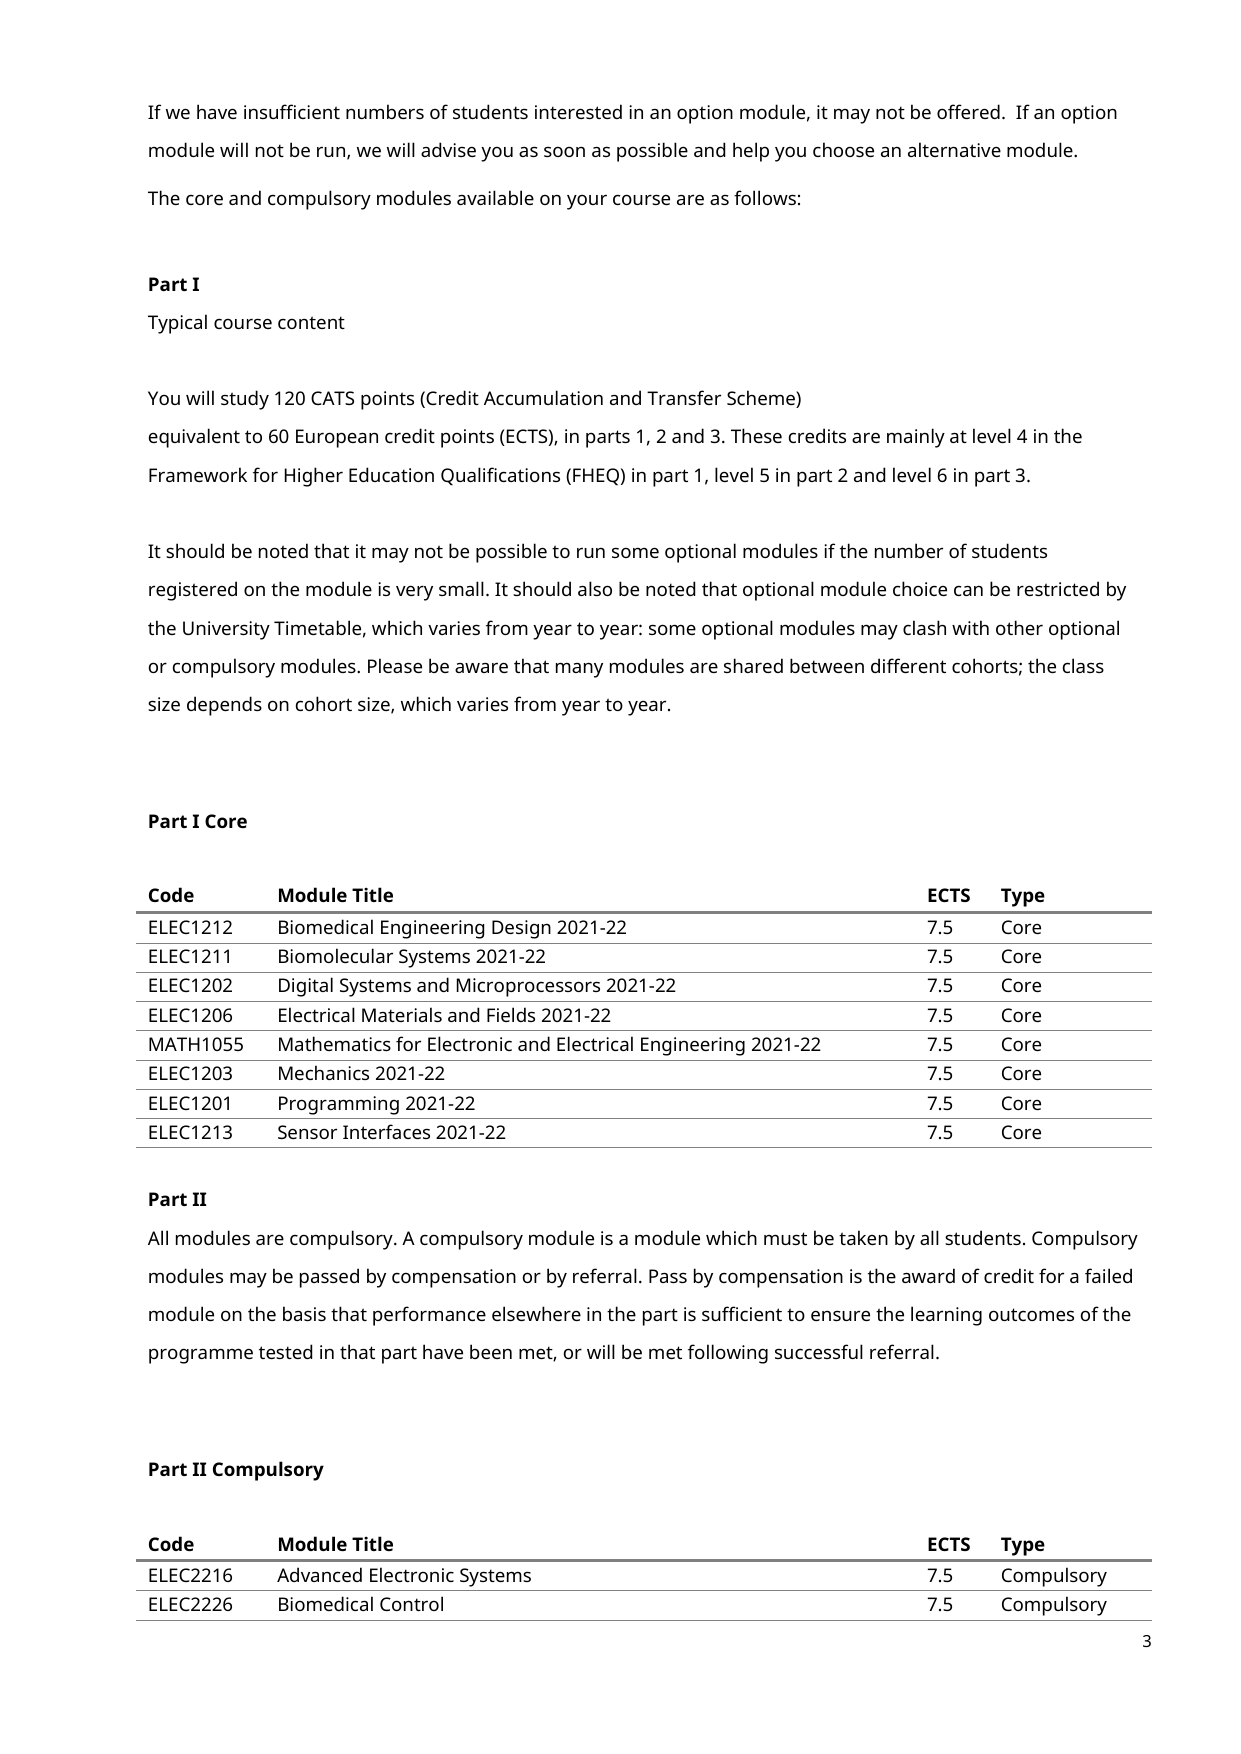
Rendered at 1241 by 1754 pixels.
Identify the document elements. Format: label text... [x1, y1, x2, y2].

table_cell 7.5 [916, 1002, 989, 1030]
table_cell Part II Compulsory [136, 1418, 1152, 1531]
table_cell Part II All modules are compulsory. A compulsory module is a module which must be taken by all students. Compulsory modules may be passed by compensation or by referral. Pass by compensation is the award of credit for a failed module on the basis that performance elsewhere in the part is sufficient to ensure the learning outcomes of the programme tested in that part have been met, or will be met following successful referral. [136, 1148, 1152, 1418]
table_cell ELEC1211 [136, 944, 266, 972]
table_cell Advanced Electronic Systems [266, 1562, 916, 1590]
table_cell Part I Core [136, 770, 1152, 883]
table_cell Biomedical Engineering Design 2021-22 [266, 914, 916, 942]
table_cell ELEC1206 [136, 1002, 266, 1030]
table_cell Core [989, 944, 1152, 972]
table_cell Biomedical Control [266, 1591, 916, 1620]
table_header Part I Typical course content You will study 120 CATS points (Credit Accumulation and Transfer Scheme) equivalent to 60 European credit points (ECTS), in parts 1, 2 and 3. These credits are mainly at level 4 in the Framework for Higher Education Qualifications (FHEQ) in part 1, level 5 in part 2 and level 6 in part 3. It should be noted that it may not be possible to run some optional modules if the number of students registered on the module is very small. It should also be noted that optional module choice can be restricted by the University Timetable, which varies from year to year: some optional modules may clash with other optional or compulsory modules. Please be aware that many modules are shared between different cohorts; the class size depends on cohort size, which varies from year to year. [136, 233, 1152, 770]
table_cell 7.5 [916, 1591, 989, 1620]
table_cell Mechanics 2021-22 [266, 1061, 916, 1089]
table_cell 7.5 [916, 1090, 989, 1118]
table_cell ELEC2216 [136, 1562, 266, 1590]
table_cell Programming 2021-22 [266, 1090, 916, 1118]
table_cell Mathematics for Electronic and Electrical Engineering 2021-22 [266, 1031, 916, 1059]
table_cell Biomolecular Systems 2021-22 [266, 944, 916, 972]
table_cell Type [989, 883, 1152, 911]
table_cell Core [989, 1061, 1152, 1089]
table_cell ECTS [916, 1531, 989, 1559]
table_cell Core [989, 914, 1152, 942]
table_cell ELEC1212 [136, 914, 266, 942]
text If we have insufficient numbers of students interested in an option module, it may not be offered. If an option module will not be run, we will advise you as soon as possible and help you choose an alternative module. [148, 99, 1152, 163]
table_cell Module Title [266, 883, 916, 911]
table_cell ELEC1201 [136, 1090, 266, 1118]
table_cell Compulsory [989, 1591, 1152, 1620]
table_cell Sensor Interfaces 2021-22 [266, 1119, 916, 1147]
table_cell Core [989, 1119, 1152, 1147]
table_cell Electrical Materials and Fields 2021-22 [266, 1002, 916, 1030]
table_cell Module Title [266, 1531, 916, 1559]
text The core and compulsory modules available on your course are as follows: [148, 185, 1152, 211]
table_cell Code [136, 883, 266, 911]
table_cell ELEC2226 [136, 1591, 266, 1620]
table_cell Type [989, 1531, 1152, 1559]
table_cell Digital Systems and Microprocessors 2021-22 [266, 973, 916, 1001]
table_cell 7.5 [916, 1031, 989, 1059]
table_cell Core [989, 973, 1152, 1001]
table_cell MATH1055 [136, 1031, 266, 1059]
table_cell ECTS [916, 883, 989, 911]
table_cell ELEC1213 [136, 1119, 266, 1147]
table_cell 7.5 [916, 1061, 989, 1089]
table_cell ELEC1202 [136, 973, 266, 1001]
table_cell 7.5 [916, 914, 989, 942]
table_cell 7.5 [916, 944, 989, 972]
table_cell 7.5 [916, 1119, 989, 1147]
table_cell Compulsory [989, 1562, 1152, 1590]
table_cell 7.5 [916, 1562, 989, 1590]
table_cell 7.5 [916, 973, 989, 1001]
table_cell Core [989, 1031, 1152, 1059]
table_cell ELEC1203 [136, 1061, 266, 1089]
table_cell Core [989, 1002, 1152, 1030]
table_cell Code [136, 1531, 266, 1559]
table_cell Core [989, 1090, 1152, 1118]
